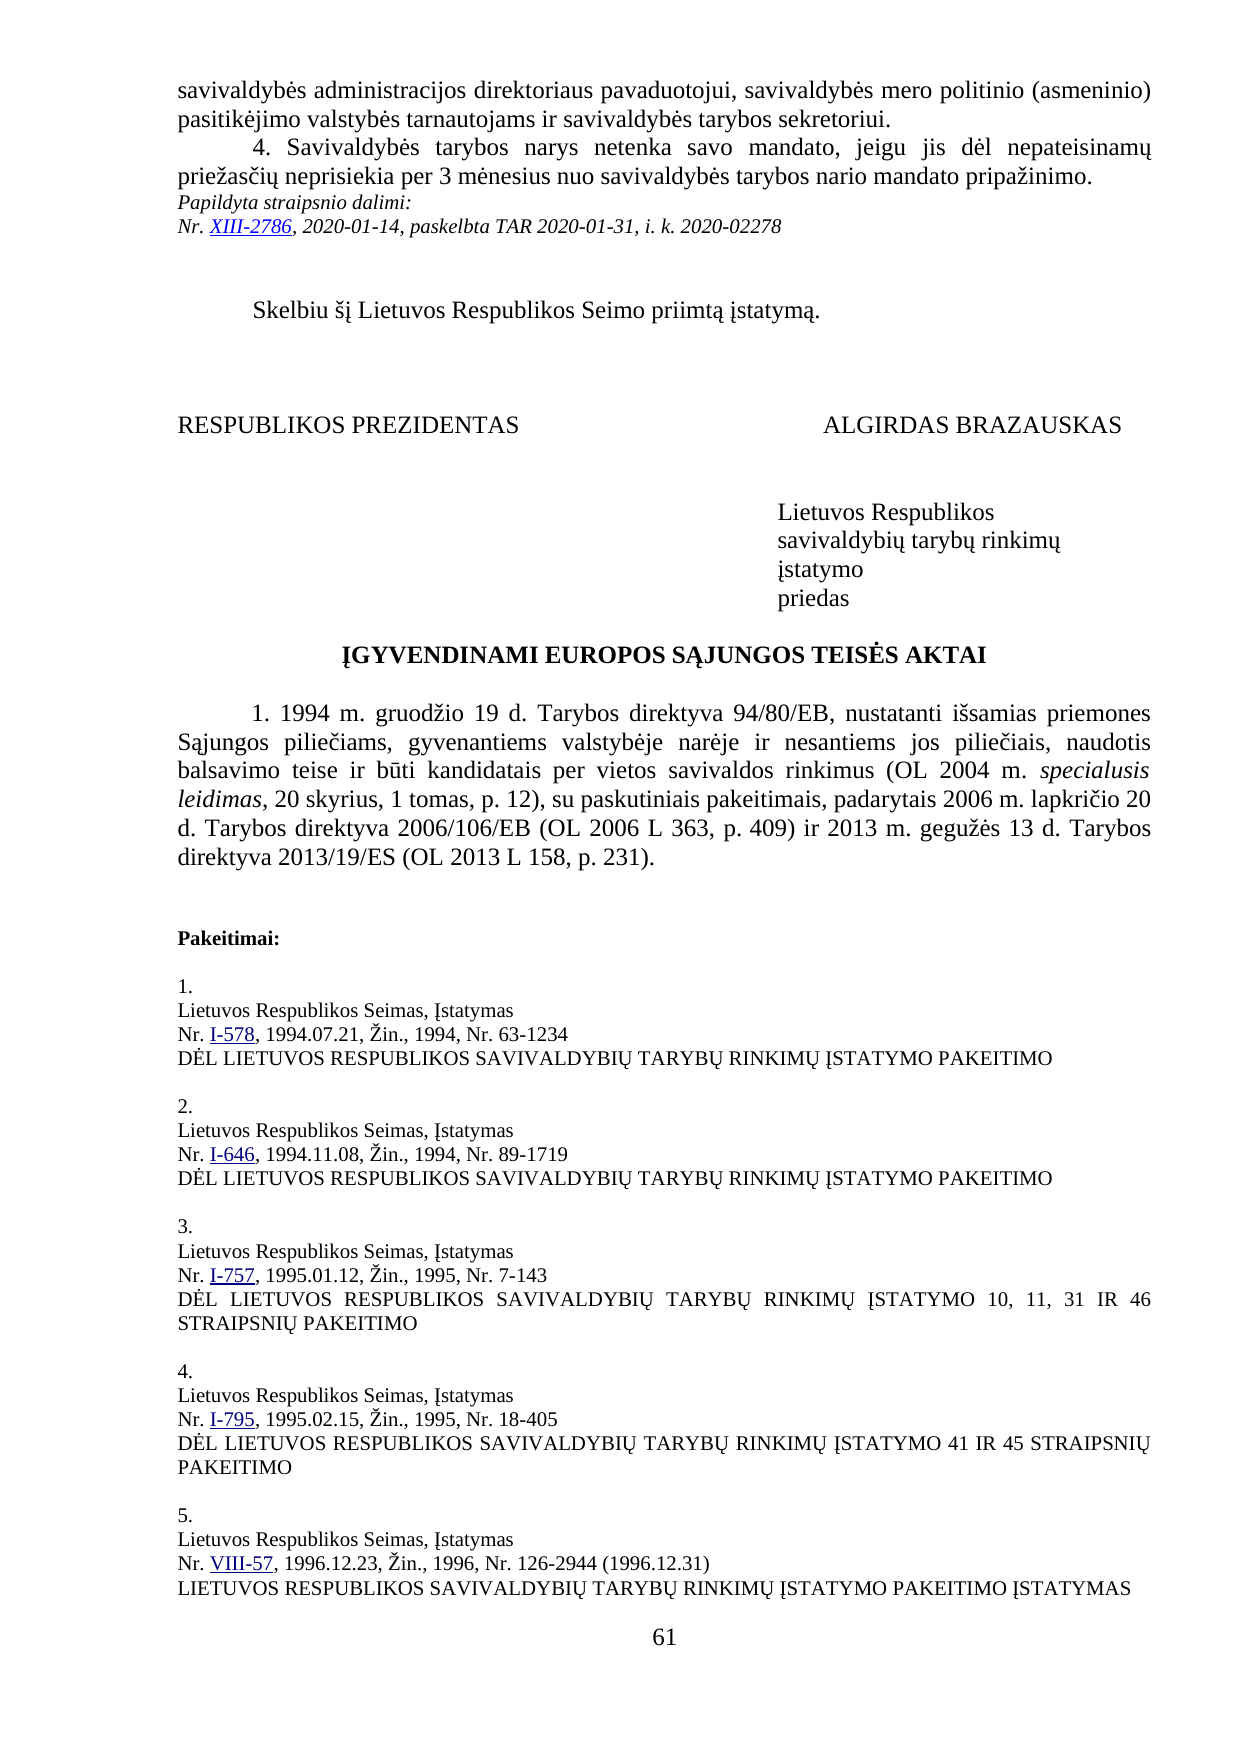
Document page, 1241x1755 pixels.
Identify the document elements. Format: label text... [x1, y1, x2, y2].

text 1. [177, 974, 1152, 998]
text Lietuvos Respublikos Seimas, Įstatymas [177, 998, 1152, 1022]
text Nr. VIII-57, 1996.12.23, Žin., 1996, Nr. 126-2944 (1996.12.31) [177, 1551, 1152, 1575]
text Lietuvos Respublikos [177, 497, 1152, 526]
text 4. [177, 1359, 1152, 1383]
text Lietuvos Respublikos Seimas, Įstatymas [177, 1238, 1152, 1263]
text LIETUVOS RESPUBLIKOS SAVIVALDYBIŲ TARYBŲ RINKIMŲ ĮSTATYMO PAKEITIMO ĮSTATYMAS [177, 1575, 1152, 1599]
text DĖL LIETUVOS RESPUBLIKOS SAVIVALDYBIŲ TARYBŲ RINKIMŲ ĮSTATYMO PAKEITIMO [177, 1046, 1152, 1070]
text Lietuvos Respublikos Seimas, Įstatymas [177, 1527, 1152, 1551]
text RESPUBLIKOS PREZIDENTAS ALGIRDAS BRAZAUSKAS [177, 411, 1152, 439]
text Nr. I-646, 1994.11.08, Žin., 1994, Nr. 89-1719 [177, 1142, 1152, 1166]
text Nr. I-795, 1995.02.15, Žin., 1995, Nr. 18-405 [177, 1407, 1152, 1431]
text priedas [177, 583, 1152, 612]
text DĖL LIETUVOS RESPUBLIKOS SAVIVALDYBIŲ TARYBŲ RINKIMŲ ĮSTATYMO 10, 11, 31 IR 46 STRAIPSNIŲ PAKEITIMO [177, 1287, 1152, 1335]
text savivaldybės administracijos direktoriaus pavaduotojui, savivaldybės mero politinio (asmeninio) pasitikėjimo valstybės tarnautojams ir savivaldybės tarybos sekretoriui. [177, 75, 1152, 132]
text 3. [177, 1214, 1152, 1238]
text Skelbiu šį Lietuvos Respublikos Seimo priimtą įstatymą. [177, 296, 1152, 324]
text DĖL LIETUVOS RESPUBLIKOS SAVIVALDYBIŲ TARYBŲ RINKIMŲ ĮSTATYMO PAKEITIMO [177, 1166, 1152, 1190]
text Nr. I-578, 1994.07.21, Žin., 1994, Nr. 63-1234 [177, 1022, 1152, 1046]
text 5. [177, 1503, 1152, 1527]
text 2. [177, 1094, 1152, 1118]
text įstatymo [177, 554, 1152, 583]
text Papildyta straipsnio dalimi: [177, 190, 1152, 214]
text Lietuvos Respublikos Seimas, Įstatymas [177, 1383, 1152, 1407]
text Nr. I-757, 1995.01.12, Žin., 1995, Nr. 7-143 [177, 1263, 1152, 1287]
text DĖL LIETUVOS RESPUBLIKOS SAVIVALDYBIŲ TARYBŲ RINKIMŲ ĮSTATYMO 41 IR 45 STRAIPSNIŲ PAKEITIMO [177, 1431, 1152, 1479]
text 4. Savivaldybės tarybos narys netenka savo mandato, jeigu jis dėl nepateisinamų priežasčių neprisiekia per 3 mėnesius nuo savivaldybės tarybos nario mandato pripažinimo. [177, 132, 1152, 190]
text Pakeitimai: [177, 926, 1152, 950]
text 1. 1994 m. gruodžio 19 d. Tarybos direktyva 94/80/EB, nustatanti išsamias priemones Sąjungos piliečiams, gyvenantiems valstybėje narėje ir nesantiems jos piliečiais, naudotis balsavimo teise ir būti kandidatais per vietos savivaldos rinkimus (OL 2004 m. specialusis leidimas, 20 skyrius, 1 tomas, p. 12), su paskutiniais pakeitimais, padarytais 2006 m. lapkričio 20 d. Tarybos direktyva 2006/106/EB (OL 2006 L 363, p. 409) ir 2013 m. gegužės 13 d. Tarybos direktyva 2013/19/ES (OL 2013 L 158, p. 231). [177, 698, 1152, 871]
text savivaldybių tarybų rinkimų [177, 526, 1152, 554]
text Nr. XIII-2786, 2020-01-14, paskelbta TAR 2020-01-31, i. k. 2020-02278 [177, 214, 1152, 238]
text Lietuvos Respublikos Seimas, Įstatymas [177, 1118, 1152, 1142]
text ĮGYVENDINAMI EUROPOS SĄJUNGOS TEISĖS AKTAI [177, 641, 1152, 669]
